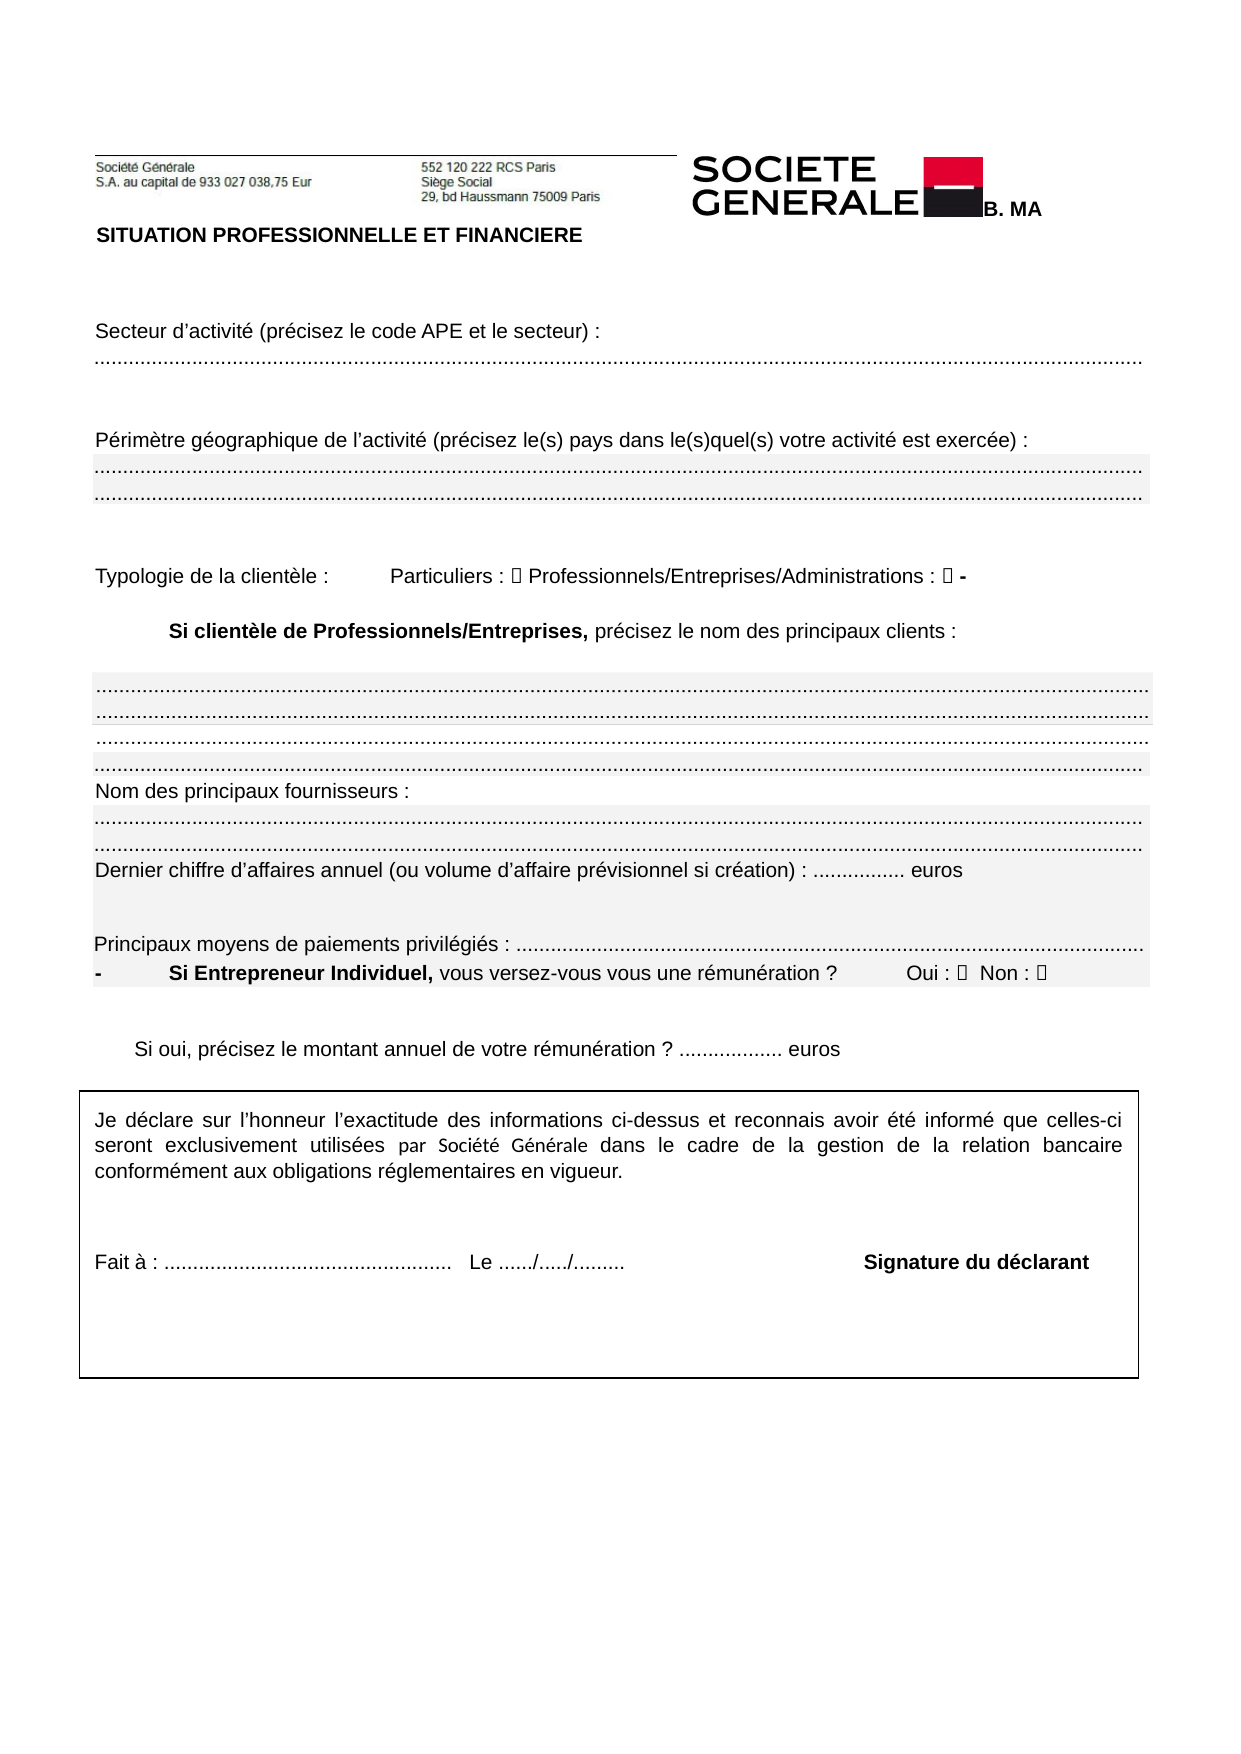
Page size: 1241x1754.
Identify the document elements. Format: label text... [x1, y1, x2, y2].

text Principaux moyens de paiements privilégiés : ............................................................................................................. - Si Entrepreneur Individuel, vous versez-vous vous une rémunération ? Oui :  Non :  [93, 931, 1150, 987]
text ...................................................................................................................................................................................... [93, 454, 1150, 478]
text Secteur d’activité (précisez le code APE et le secteur) : [95, 319, 986, 343]
text Nom des principaux fournisseurs : [95, 779, 986, 803]
text Si oui, précisez le montant annuel de votre rémunération ? .................. euros [134, 1037, 986, 1061]
text ...................................................................................................................................................................................... [93, 805, 1150, 829]
text B. MA SITUATION PROFESSIONNELLE ET FINANCIERE [95, 154, 1148, 247]
picture [95, 154, 983, 217]
text Typologie de la clientèle : Particuliers :  Professionnels/Entreprises/Administrations :  - Si clientèle de Professionnels/Entreprises, précisez le nom des principaux clients : [95, 561, 986, 642]
picture [92, 671, 1153, 744]
text ...................................................................................................................................................................................... [93, 752, 1150, 776]
text ......................................................................................................................................................................................Dernier chiffre d’affaires annuel (ou volume d’affaire prévisionnel si création) : ................ euros [93, 831, 1150, 882]
text ...................................................................................................................................................................................... [93, 345, 1150, 369]
text Périmètre géographique de l’activité (précisez le(s) pays dans le(s)quel(s) votre activité est exercée) : [95, 428, 1148, 452]
text ...................................................................................................................................................................................... [93, 480, 1150, 504]
table_header Je déclare sur l’honneur l’exactitude des informations ci-dessus et reconnais avoir été informé que celles-ci seront exclusivement utilisées par Société Générale dans le cadre de la gestion de la relation bancaire conformément aux obligations réglementaires en vigueur. Fait à : .................................................. Le ....../...../......... Signature du déclarant [80, 1092, 1138, 1377]
